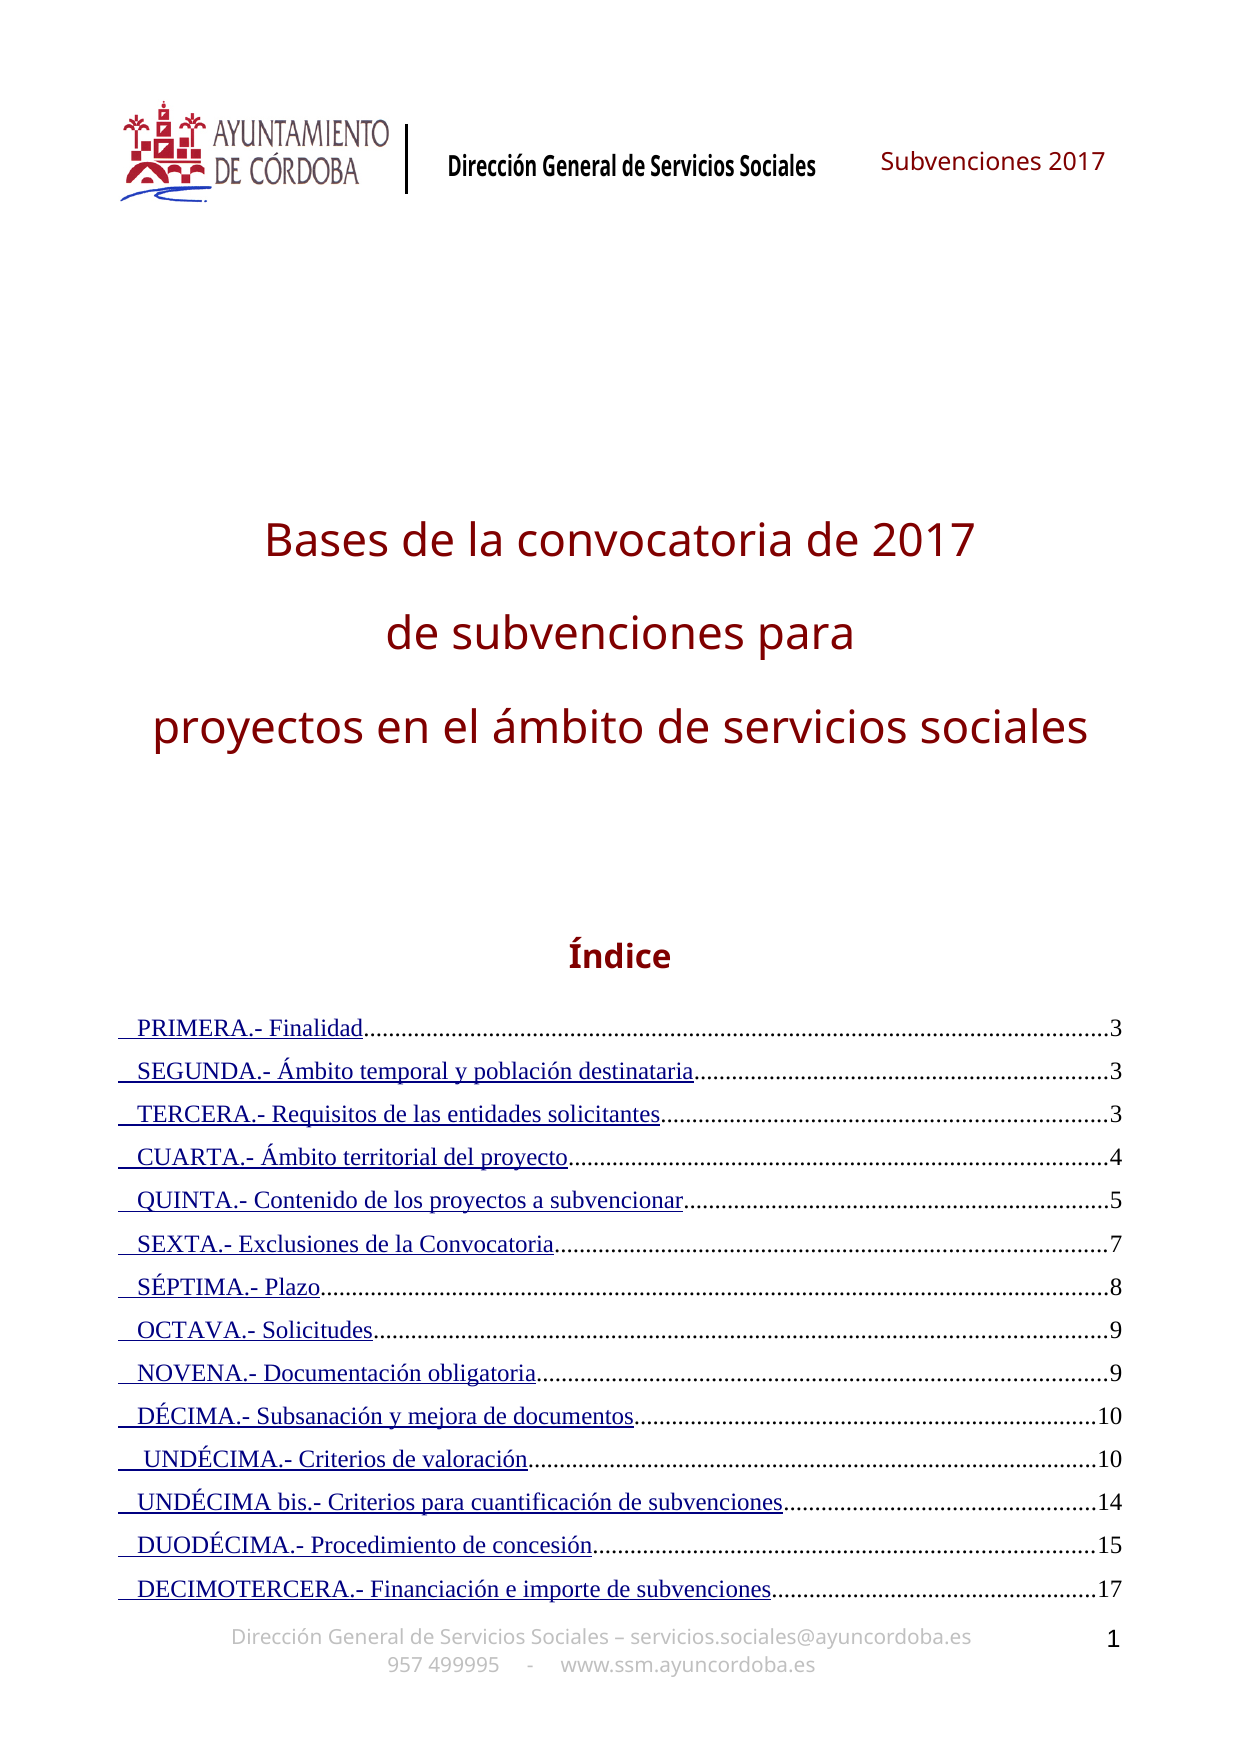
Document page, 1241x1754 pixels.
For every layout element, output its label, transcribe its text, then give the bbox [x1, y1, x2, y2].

subtitle Índice [118, 932, 1122, 978]
subtitle de subvenciones para [118, 601, 1122, 663]
text UNDÉCIMA bis.- Criterios para cuantificación de subvenciones 14 [118, 1487, 1122, 1516]
text CUARTA.- Ámbito territorial del proyecto 4 [118, 1142, 1122, 1171]
text SEGUNDA.- Ámbito temporal y población destinataria 3 [118, 1056, 1122, 1085]
text QUINTA.- Contenido de los proyectos a subvencionar 5 [118, 1186, 1122, 1214]
text UNDÉCIMA.- Criterios de valoración 10 [118, 1444, 1122, 1473]
text SEXTA.- Exclusiones de la Convocatoria 7 [118, 1229, 1122, 1257]
text TERCERA.- Requisitos de las entidades solicitantes 3 [118, 1099, 1122, 1128]
text OCTAVA.- Solicitudes 9 [118, 1315, 1122, 1344]
subtitle proyectos en el ámbito de servicios sociales [118, 694, 1122, 756]
text SÉPTIMA.- Plazo 8 [118, 1272, 1122, 1301]
text NOVENA.- Documentación obligatoria 9 [118, 1358, 1122, 1387]
text DÉCIMA.- Subsanación y mejora de documentos 10 [118, 1401, 1122, 1430]
text DECIMOTERCERA.- Financiación e importe de subvenciones 17 [118, 1574, 1122, 1602]
text DUODÉCIMA.- Procedimiento de concesión 15 [118, 1531, 1122, 1559]
text PRIMERA.- Finalidad 3 [118, 1013, 1122, 1042]
subtitle Bases de la convocatoria de 2017 [118, 507, 1122, 569]
picture [117, 99, 391, 204]
